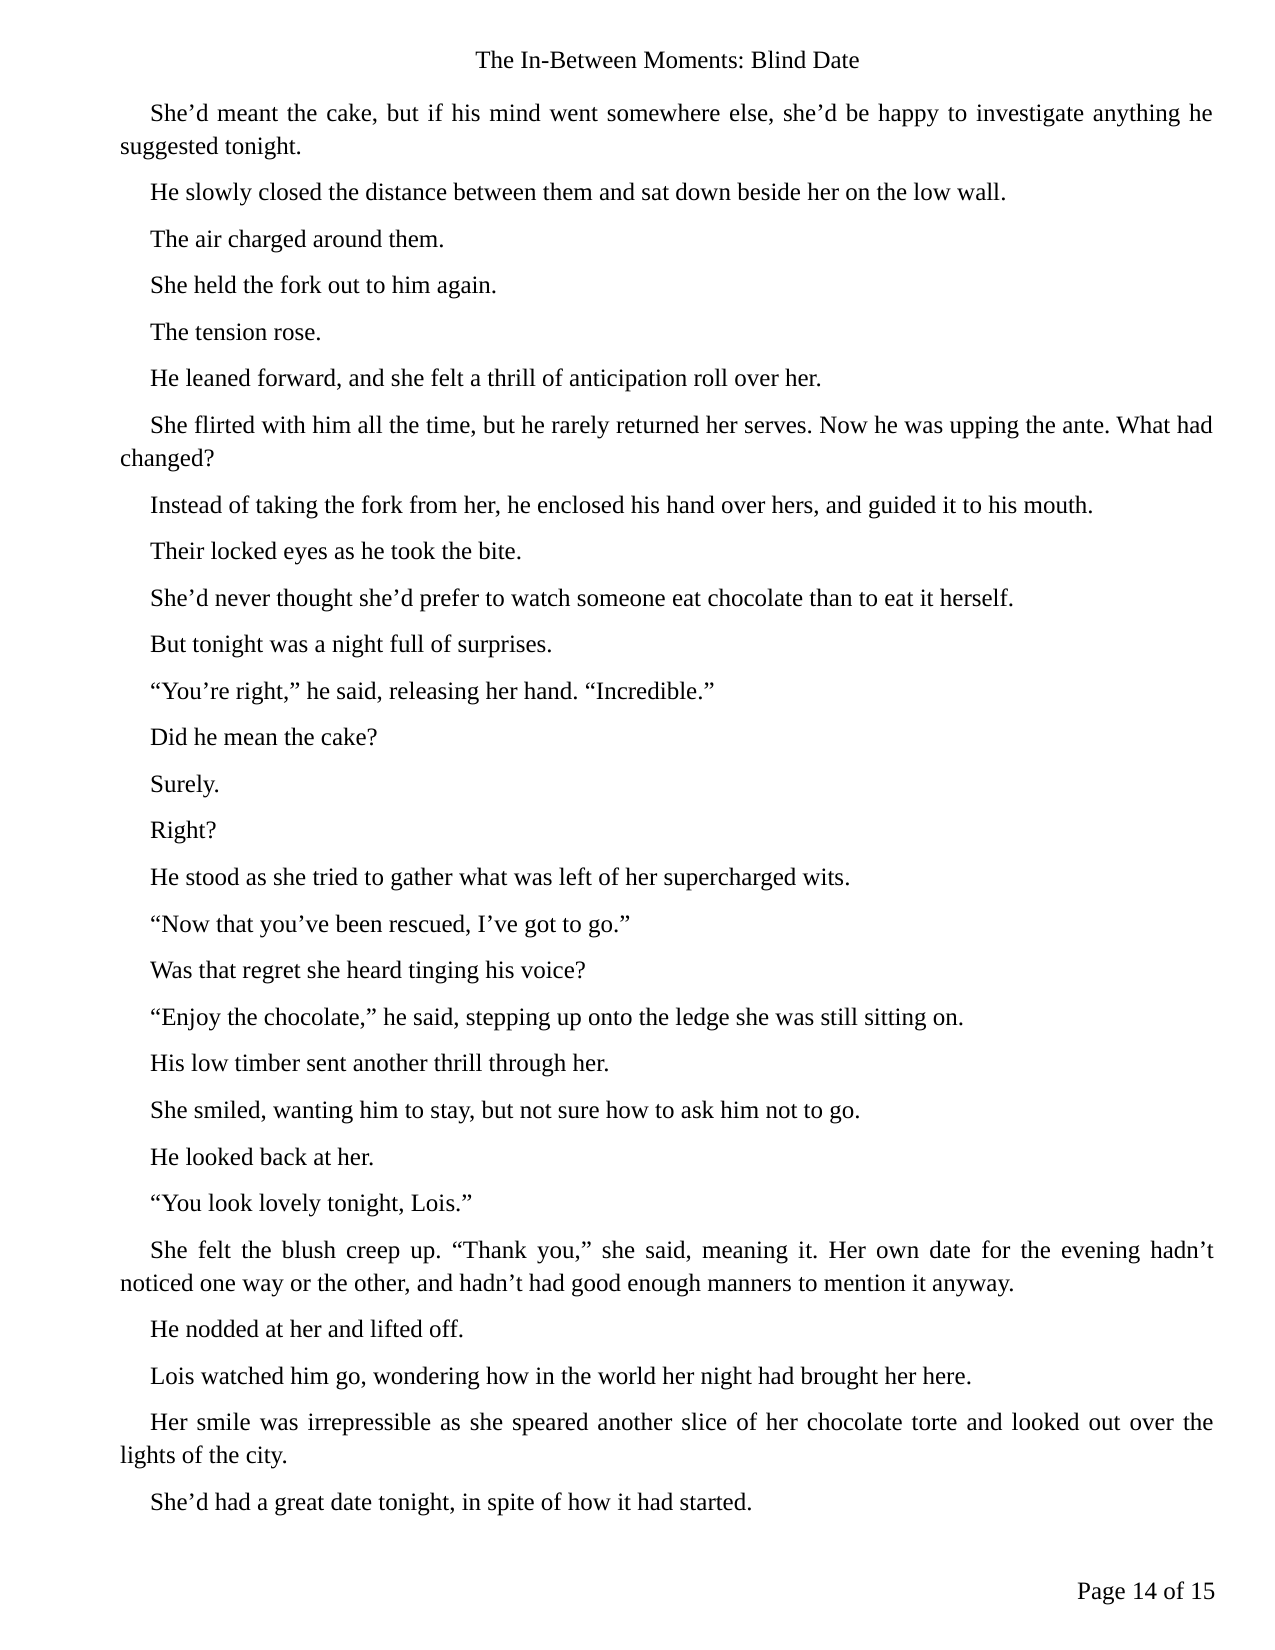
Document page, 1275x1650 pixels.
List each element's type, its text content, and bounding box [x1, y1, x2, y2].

text She’d had a great date tonight, in spite of how it had started. [120, 1487, 1215, 1516]
text He slowly closed the distance between them and sat down beside her on the low wall. [120, 177, 1215, 206]
text Right? [120, 816, 1215, 844]
text She felt the blush creep up. “Thank you,” she said, meaning it. Her own date for the evening hadn’t noticed one way or the other, and hadn’t had good enough manners to mention it anyway. [120, 1235, 1215, 1296]
text She held the fork out to him again. [120, 270, 1215, 299]
text “You look lovely tonight, Lois.” [120, 1188, 1215, 1217]
text “Now that you’ve been rescued, I’ve got to go.” [120, 909, 1215, 937]
text He nodded at her and lifted off. [120, 1314, 1215, 1343]
text His low timber sent another thrill through her. [120, 1048, 1215, 1077]
text She smiled, wanting him to stay, but not sure how to ask him not to go. [120, 1095, 1215, 1124]
text Did he mean the cake? [120, 722, 1215, 751]
text She’d never thought she’d prefer to watch someone eat chocolate than to eat it herself. [120, 583, 1215, 612]
text He leaned forward, and she felt a thrill of anticipation roll over her. [120, 363, 1215, 392]
text The air charged around them. [120, 224, 1215, 253]
text “You’re right,” he said, releasing her hand. “Incredible.” [120, 676, 1215, 705]
text The tension rose. [120, 317, 1215, 346]
text Surely. [120, 769, 1215, 798]
text He stood as she tried to gather what was left of her supercharged wits. [120, 862, 1215, 891]
text He looked back at her. [120, 1142, 1215, 1170]
text Their locked eyes as he took the bite. [120, 536, 1215, 565]
text She’d meant the cake, but if his mind went somewhere else, she’d be happy to investigate anything he suggested tonight. [120, 98, 1215, 159]
text Instead of taking the fork from her, he enclosed his hand over hers, and guided it to his mouth. [120, 490, 1215, 518]
text Her smile was irrepressible as she speared another slice of her chocolate torte and looked out over the lights of the city. [120, 1407, 1215, 1469]
text She flirted with him all the time, but he rarely returned her serves. Now he was upping the ante. What had changed? [120, 410, 1215, 472]
text “Enjoy the chocolate,” he said, stepping up onto the ledge she was still sitting on. [120, 1002, 1215, 1031]
text Lois watched him go, wondering how in the world her night had brought her here. [120, 1361, 1215, 1389]
text Was that regret she heard tinging his voice? [120, 955, 1215, 984]
text But tonight was a night full of surprises. [120, 629, 1215, 658]
